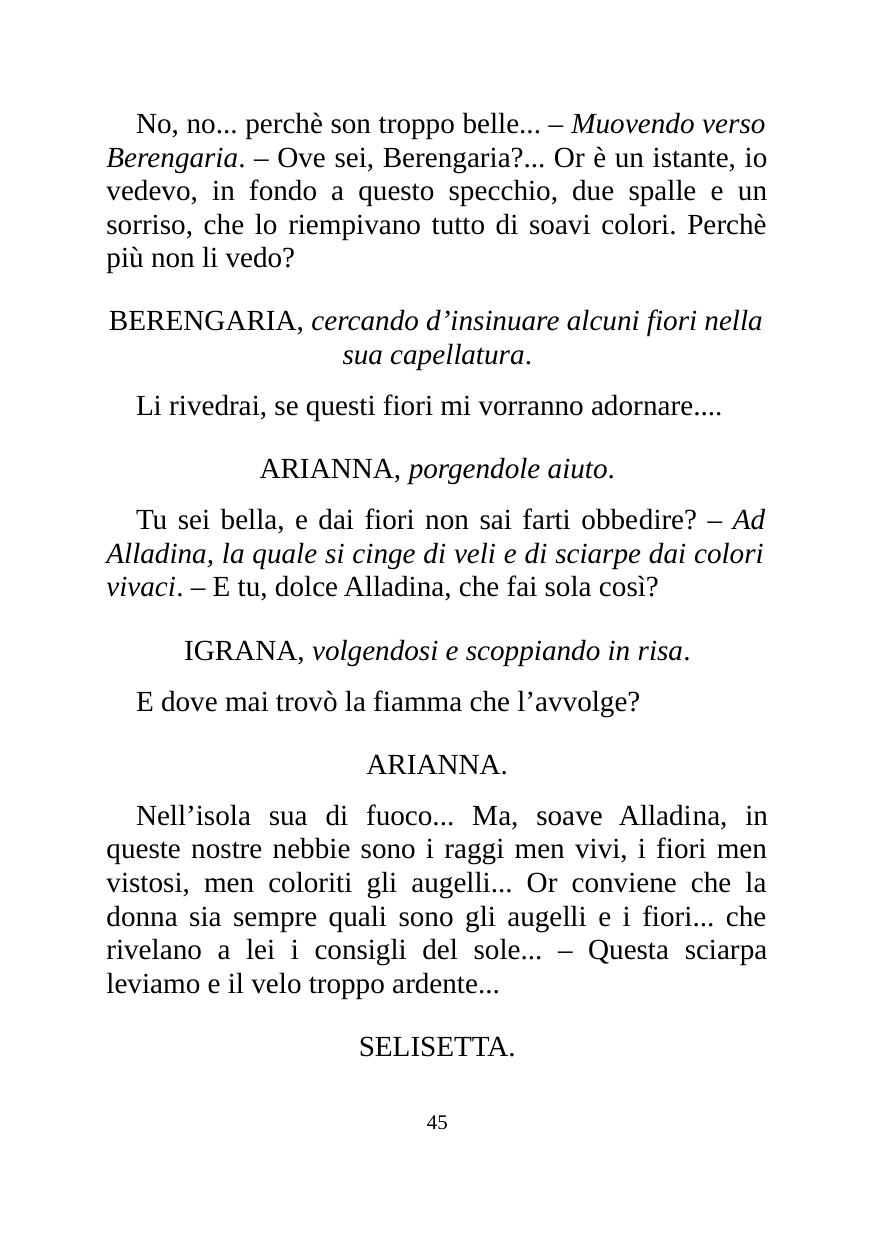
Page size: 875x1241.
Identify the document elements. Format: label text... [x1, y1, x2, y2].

text Li rivedrai, se questi fiori mi vorranno adornare.... [106, 388, 768, 422]
text ARIANNA. [106, 747, 768, 780]
text BERENGARIA, cercando d’insinuare alcuni fiori nella sua capellatura. [106, 303, 768, 371]
text Tu sei bella, e dai fiori non sai farti obbedire? – Ad Alladina, la quale si cinge di veli e di sciarpe dai colori vivaci. – E tu, dolce Alladina, che fai sola così? [106, 502, 768, 603]
text Nell’isola sua di fuoco... Ma, soave Alladina, in queste nostre nebbie sono i raggi men vivi, i fiori men vistosi, men coloriti gli augelli... Or conviene che la donna sia sempre quali sono gli augelli e i fiori... che rivelano a lei i consigli del sole... – Questa sciarpa leviamo e il velo troppo ardente... [106, 798, 768, 999]
text SELISETTA. [106, 1029, 768, 1062]
text ARIANNA, porgendole aiuto. [106, 451, 768, 485]
text IGRANA, volgendosi e scoppiando in risa. [106, 633, 768, 666]
text No, no... perchè son troppo belle... – Muovendo verso Berengaria. – Ove sei, Berengaria?... Or è un istante, io vedevo, in fondo a questo specchio, due spalle e un sorriso, che lo riempivano tutto di soavi colori. Perchè più non li vedo? [106, 106, 768, 274]
text E dove mai trovò la fiamma che l’avvolge? [106, 684, 768, 717]
